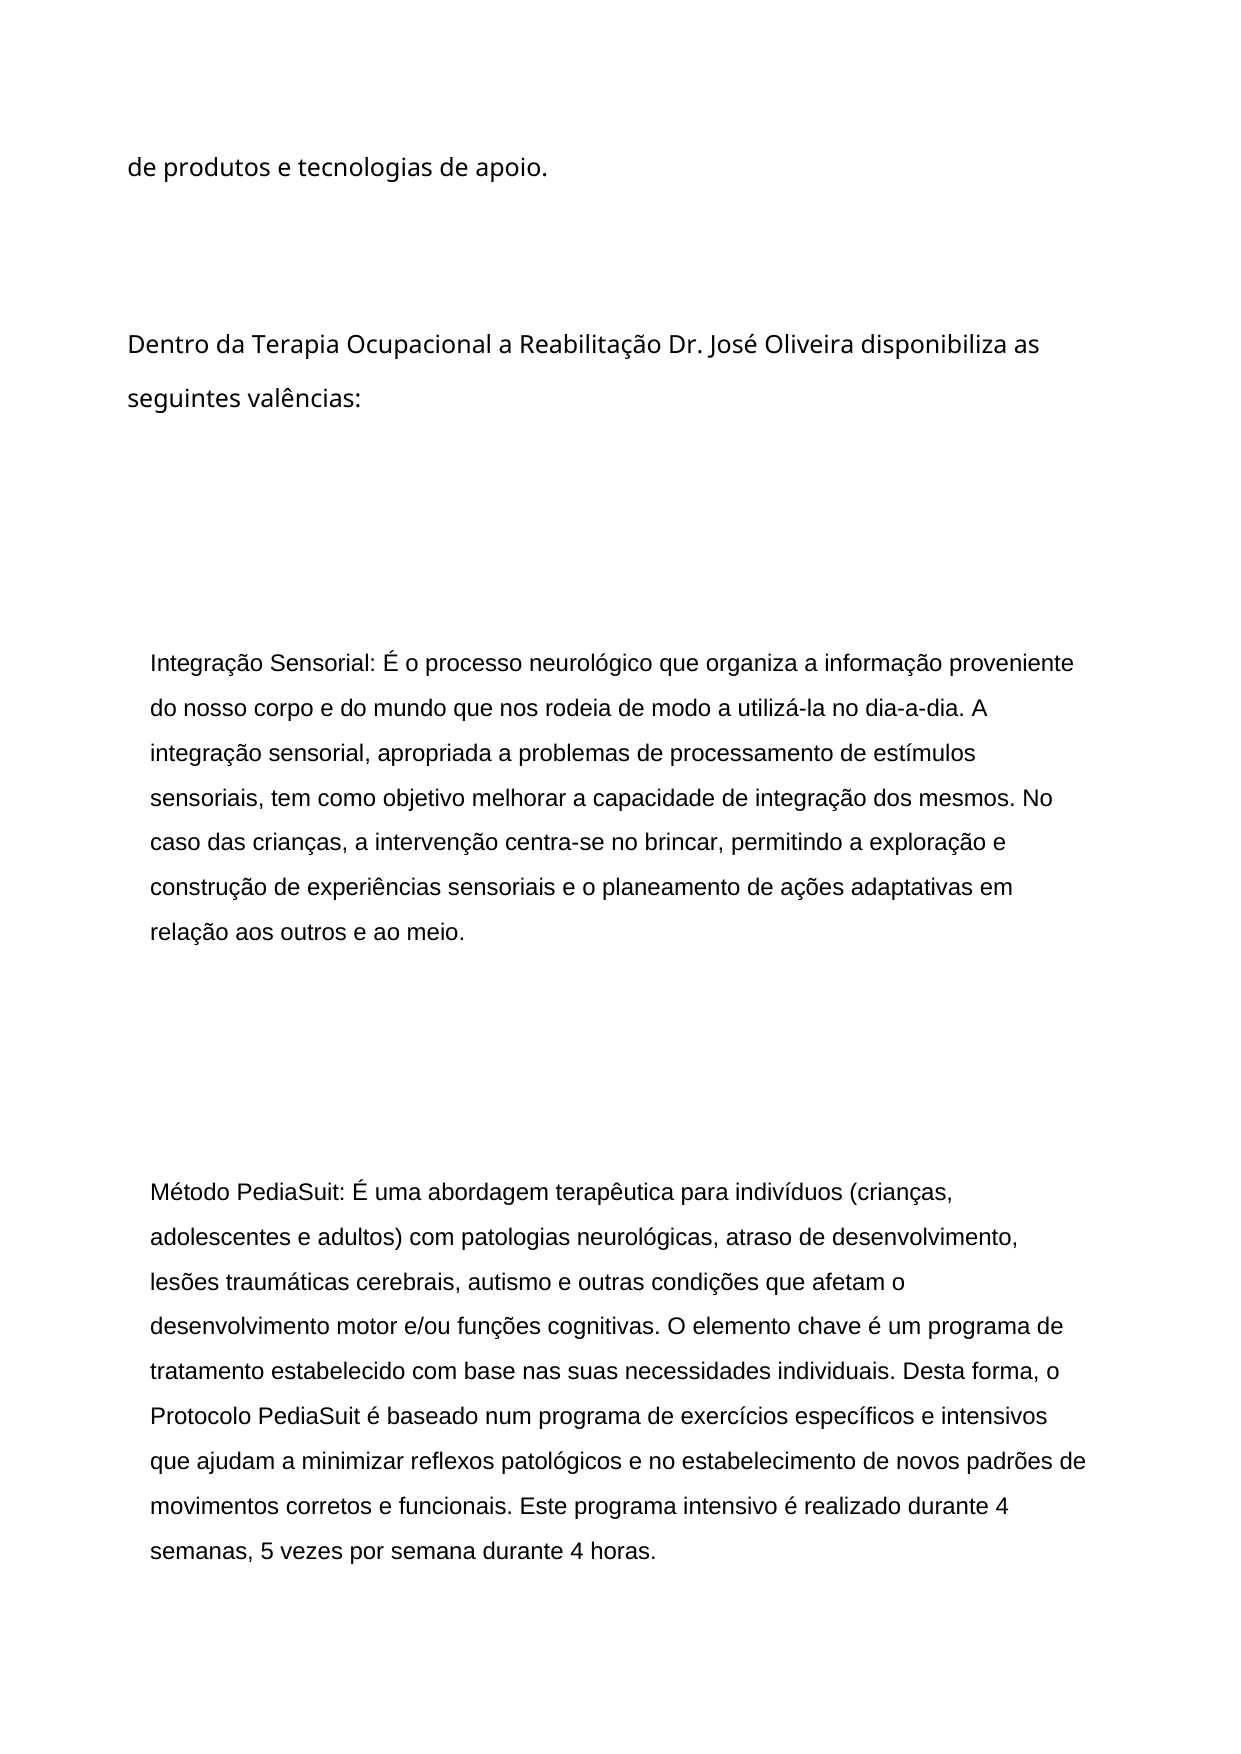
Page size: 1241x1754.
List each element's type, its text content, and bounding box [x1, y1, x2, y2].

text Dentro da Terapia Ocupacional a Reabilitação Dr. José Oliveira disponibiliza as seguintes valências: [127, 327, 1082, 414]
text Método PediaSuit: É uma abordagem terapêutica para indivíduos (crianças, adolescentes e adultos) com patologias neurológicas, atraso de desenvolvimento, lesões traumáticas cerebrais, autismo e outras condições que afetam o desenvolvimento motor e/ou funções cognitivas. O elemento chave é um programa de tratamento estabelecido com base nas suas necessidades individuais. Desta forma, o Protocolo PediaSuit é baseado num programa de exercícios específicos e intensivos que ajudam a minimizar reflexos patológicos e no estabelecimento de novos padrões de movimentos corretos e funcionais. Este programa intensivo é realizado durante 4 semanas, 5 vezes por semana durante 4 horas. [150, 1178, 1088, 1564]
text Integração Sensorial: É o processo neurológico que organiza a informação proveniente do nosso corpo e do mundo que nos rodeia de modo a utilizá-la no dia-a-dia. A integração sensorial, apropriada a problemas de processamento de estímulos sensoriais, tem como objetivo melhorar a capacidade de integração dos mesmos. No caso das crianças, a intervenção centra-se no brincar, permitindo a exploração e construção de experiências sensoriais e o planeamento de ações adaptativas em relação aos outros e ao meio. [150, 649, 1088, 946]
text de produtos e tecnologias de apoio. [127, 150, 1082, 184]
